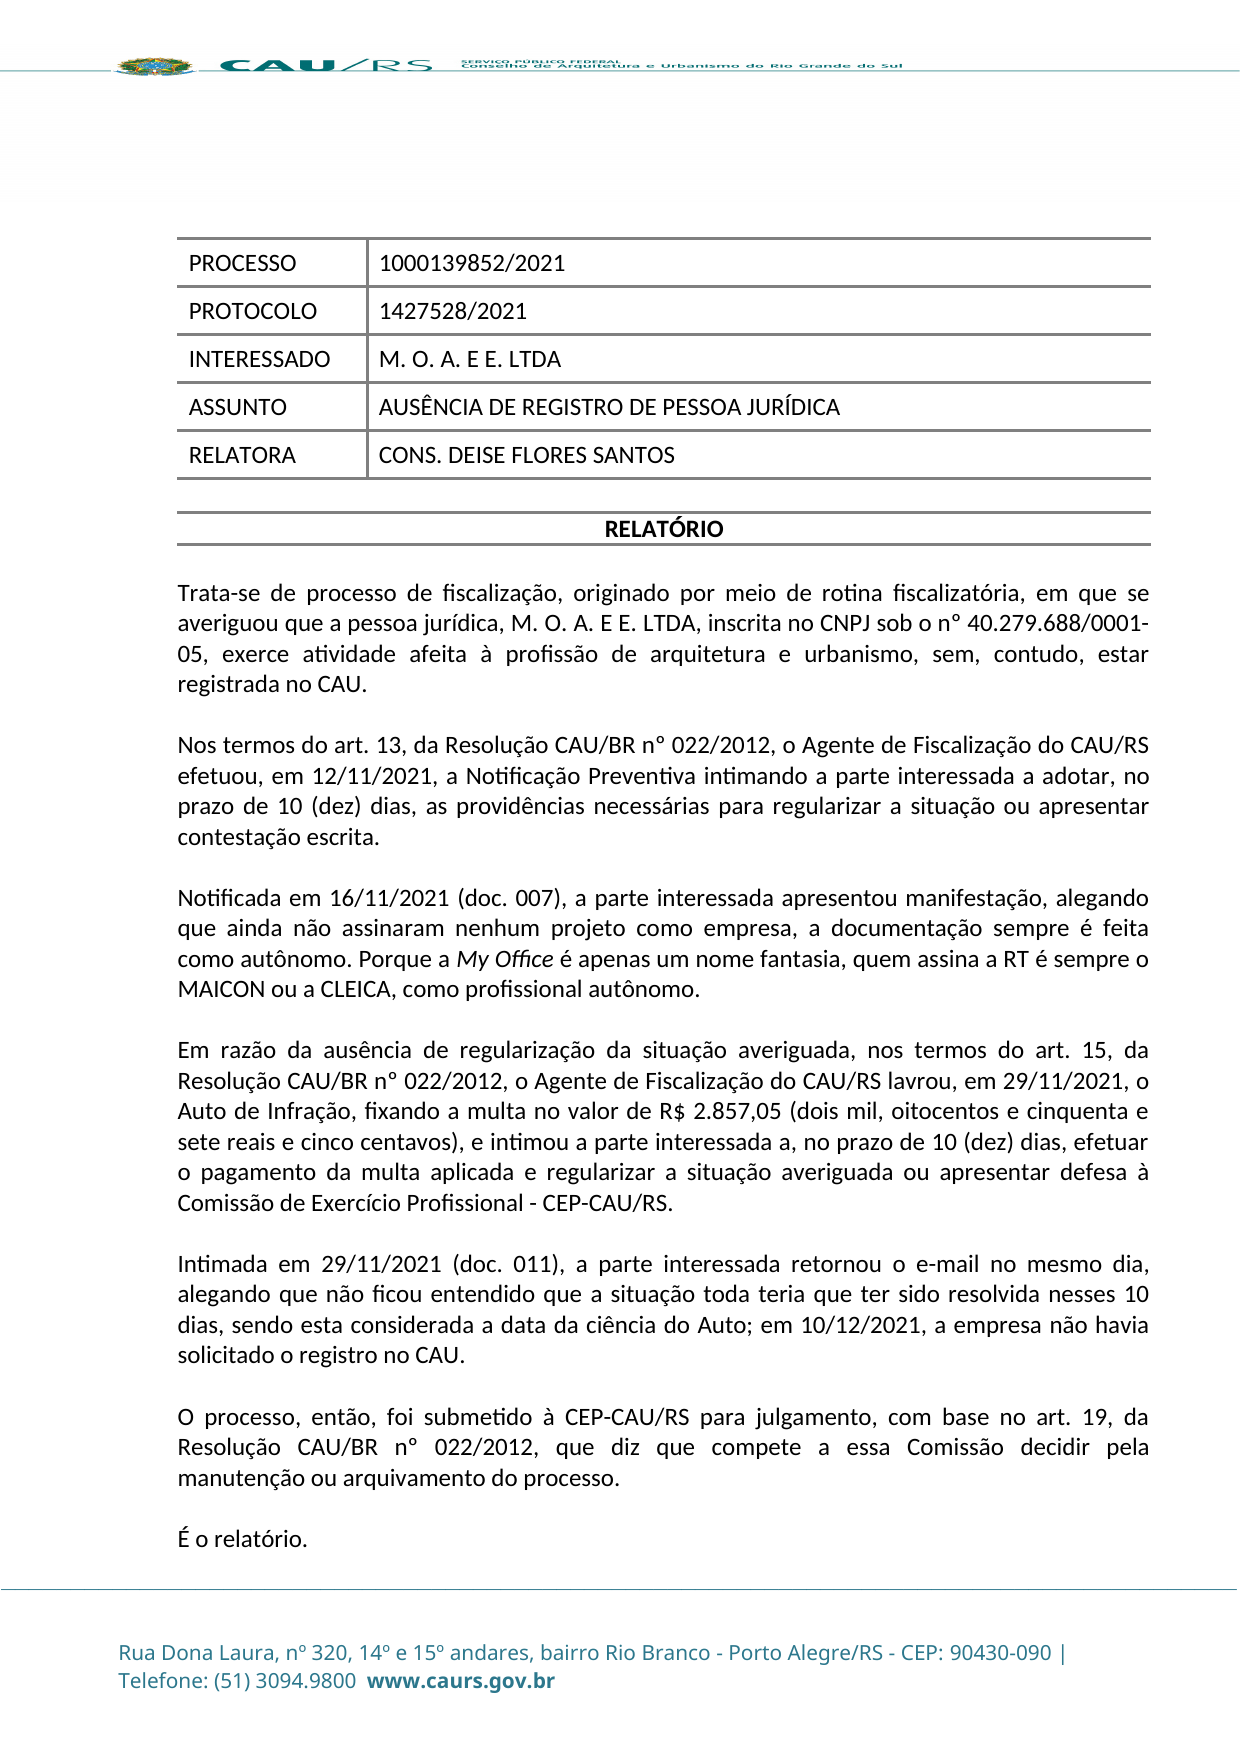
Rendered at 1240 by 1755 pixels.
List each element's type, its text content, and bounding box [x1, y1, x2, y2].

table_header 1000139852/2021 [369, 240, 1151, 285]
table_cell ASSUNTO [177, 384, 366, 429]
text Em razão da ausência de regularização da situação averiguada, nos termos do art. 15, da Resolução CAU/BR nº 022/2012, o Agente de Fiscalização do CAU/RS lavrou, em 29/11/2021, o Auto de Infração, fixando a multa no valor de R$ 2.857,05 (dois mil, oitocentos e cinquenta e sete reais e cinco centavos), e intimou a parte interessada a, no prazo de 10 (dez) dias, efetuar o pagamento da multa aplicada e regularizar a situação averiguada ou apresentar defesa à Comissão de Exercício Profissional - CEP-CAU/RS. [177, 1034, 1151, 1218]
table_cell PROTOCOLO [177, 288, 366, 333]
table_header RELATÓRIO [177, 514, 1151, 543]
table_cell CONS. DEISE FLORES SANTOS [369, 432, 1151, 477]
table_cell M. O. A. E E. LTDA [369, 336, 1151, 381]
table_cell RELATORA [177, 432, 366, 477]
text É o relatório. [177, 1523, 1151, 1553]
table_cell INTERESSADO [177, 336, 366, 381]
text Intimada em 29/11/2021 (doc. 011), a parte interessada retornou o e-mail no mesmo dia, alegando que não ficou entendido que a situação toda teria que ter sido resolvida nesses 10 dias, sendo esta considerada a data da ciência do Auto; em 10/12/2021, a empresa não havia solicitado o registro no CAU. [177, 1248, 1151, 1370]
table_header PROCESSO [177, 240, 366, 285]
text Nos termos do art. 13, da Resolução CAU/BR nº 022/2012, o Agente de Fiscalização do CAU/RS efetuou, em 12/11/2021, a Notificação Preventiva intimando a parte interessada a adotar, no prazo de 10 (dez) dias, as providências necessárias para regularizar a situação ou apresentar contestação escrita. [177, 729, 1151, 851]
text Notificada em 16/11/2021 (doc. 007), a parte interessada apresentou manifestação, alegando que ainda não assinaram nenhum projeto como empresa, a documentação sempre é feita como autônomo. Porque a My Office é apenas um nome fantasia, quem assina a RT é sempre o MAICON ou a CLEICA, como profissional autônomo. [177, 882, 1151, 1004]
table_cell AUSÊNCIA DE REGISTRO DE PESSOA JURÍDICA [369, 384, 1151, 429]
text Trata-se de processo de fiscalização, originado por meio de rotina fiscalizatória, em que se averiguou que a pessoa jurídica, M. O. A. E E. LTDA, inscrita no CNPJ sob o nº 40.279.688/0001-05, exerce atividade afeita à profissão de arquitetura e urbanismo, sem, contudo, estar registrada no CAU. [177, 577, 1151, 699]
table_cell 1427528/2021 [369, 288, 1151, 333]
text O processo, então, foi submetido à CEP-CAU/RS para julgamento, com base no art. 19, da Resolução CAU/BR nº 022/2012, que diz que compete a essa Comissão decidir pela manutenção ou arquivamento do processo. [177, 1401, 1151, 1492]
